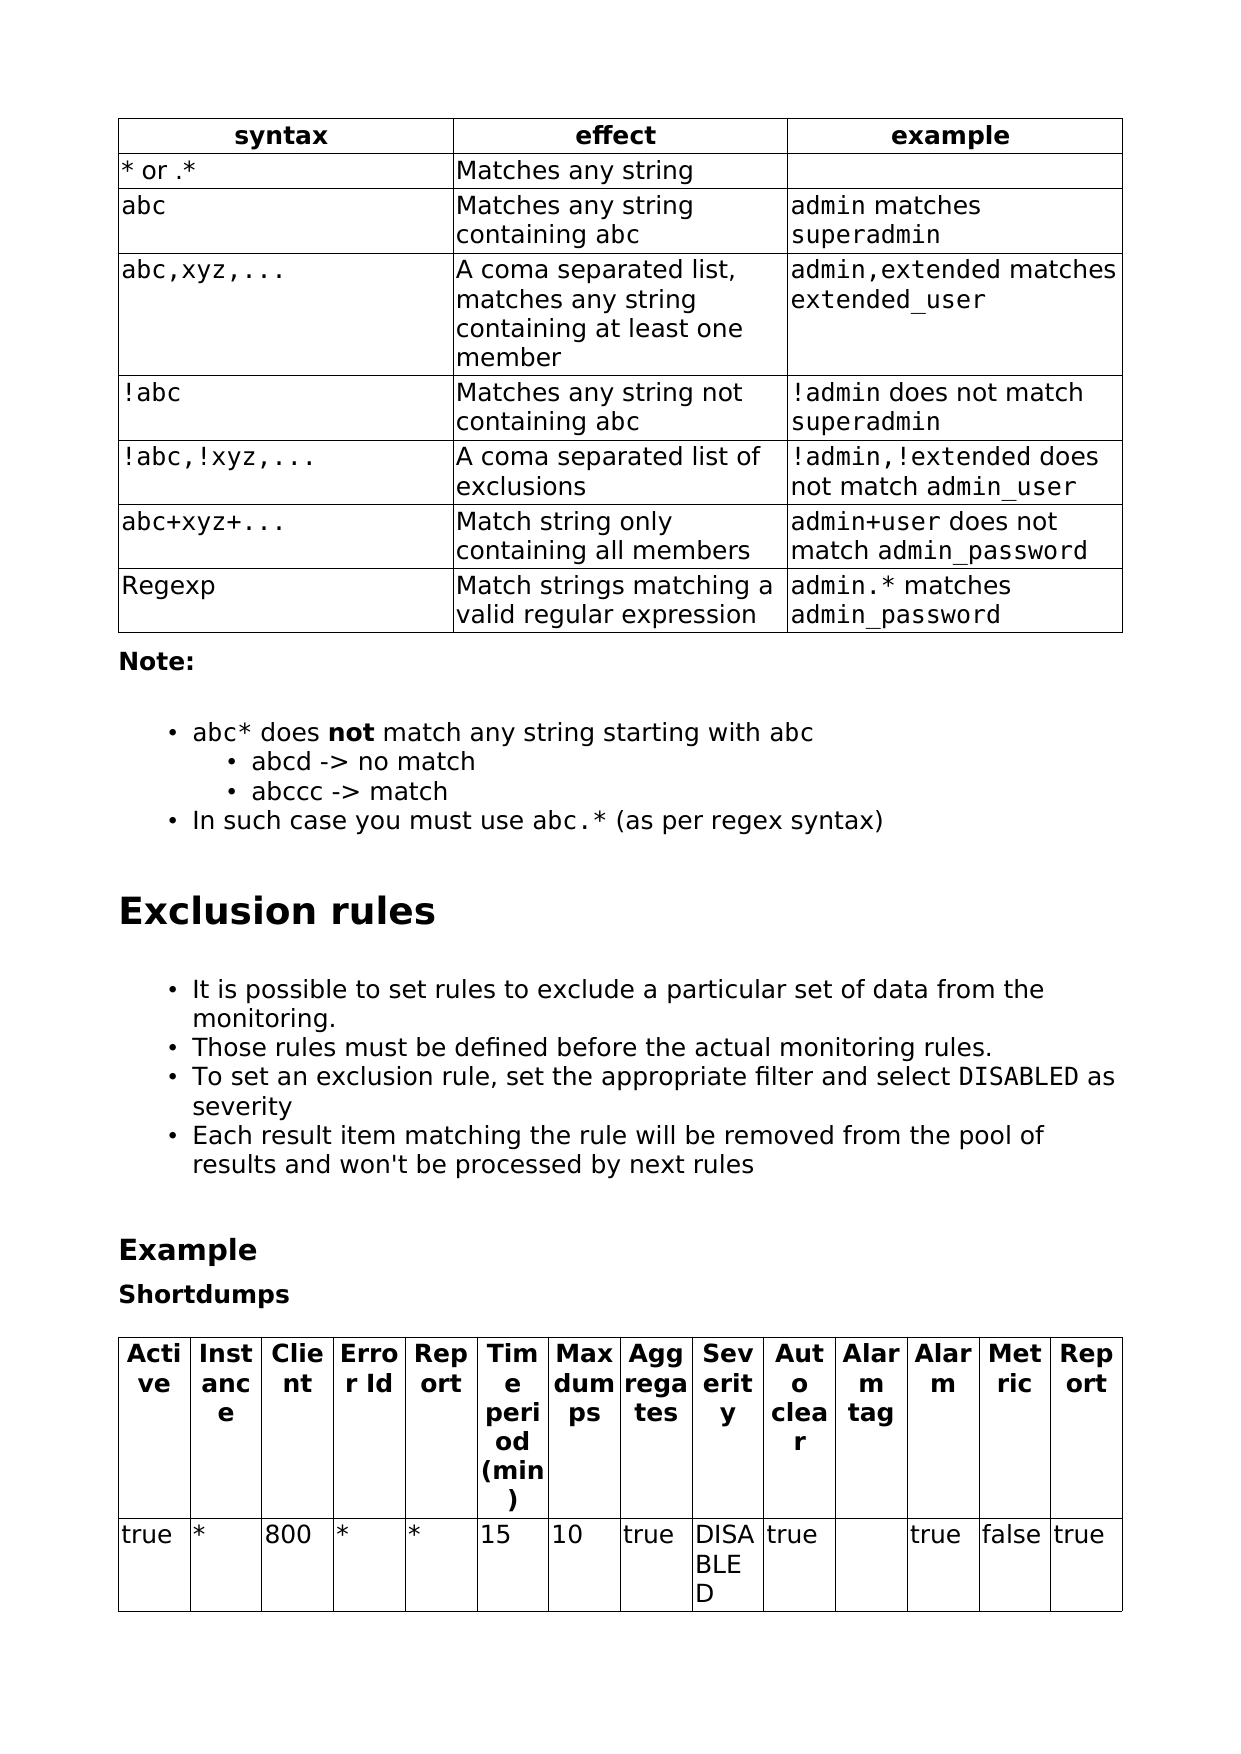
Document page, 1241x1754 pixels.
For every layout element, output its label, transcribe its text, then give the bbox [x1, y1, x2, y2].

list Those rules must be defined before the actual monitoring rules. [177, 1033, 1122, 1063]
list abccc -> match [236, 777, 1122, 806]
list It is possible to set rules to exclude a particular set of data from the monitoring. [177, 975, 1122, 1033]
table_header Auto clear [764, 1338, 835, 1518]
list In such case you must use abc.* (as per regex syntax) [177, 806, 1122, 835]
table_cell admin,extended matches extended_user [788, 254, 1122, 375]
table_cell !admin does not match superadmin [788, 376, 1122, 439]
table_cell !abc [119, 376, 453, 439]
table_cell Match strings matching a valid regular expression [454, 569, 787, 632]
table_cell true [119, 1519, 190, 1611]
table_cell Matches any string not containing abc [454, 376, 787, 439]
table_cell abc [119, 189, 453, 253]
table_cell admin+user does not match admin_password [788, 505, 1122, 568]
table_cell * [406, 1519, 477, 1611]
table_cell true [764, 1519, 835, 1611]
table_header Report [1051, 1338, 1122, 1518]
table_cell [788, 154, 1122, 188]
table_cell Matches any string [454, 154, 787, 188]
table_header Client [262, 1338, 333, 1518]
list abc* does not match any string starting with abc [177, 718, 1122, 747]
table_header Max dumps [549, 1338, 620, 1518]
table_cell false [980, 1519, 1050, 1611]
table_header effect [454, 119, 787, 153]
table_cell true [1051, 1519, 1122, 1611]
list Each result item matching the rule will be removed from the pool of results and won't be processed by next rules [177, 1121, 1122, 1179]
table_header example [788, 119, 1122, 153]
table_header Alarm tag [836, 1338, 907, 1518]
table_cell Matches any string containing abc [454, 189, 787, 253]
table_header Instance [191, 1338, 261, 1518]
list To set an exclusion rule, set the appropriate filter and select DISABLED as severity [177, 1063, 1122, 1121]
table_cell abc+xyz+... [119, 505, 453, 568]
table_cell !abc,!xyz,... [119, 441, 453, 504]
table_header Active [119, 1338, 190, 1518]
table_header Error Id [334, 1338, 405, 1518]
table_header Aggregates [621, 1338, 692, 1518]
list abcd -> no match [236, 747, 1122, 777]
table_cell Regexp [119, 569, 453, 632]
table_cell 10 [549, 1519, 620, 1611]
table_cell admin.* matches admin_password [788, 569, 1122, 632]
table_cell admin matches superadmin [788, 189, 1122, 253]
table_cell [836, 1519, 907, 1611]
table_cell A coma separated list, matches any string containing at least one member [454, 254, 787, 375]
text Shortdumps [118, 1280, 1122, 1309]
table_header Severity [693, 1338, 763, 1518]
table_cell * or .* [119, 154, 453, 188]
table_cell true [621, 1519, 692, 1611]
table_header Metric [980, 1338, 1050, 1518]
subtitle Exclusion rules [118, 889, 1122, 933]
table_cell * [191, 1519, 261, 1611]
table_header Report [406, 1338, 477, 1518]
table_header syntax [119, 119, 453, 153]
table_header Time period (min) [478, 1338, 548, 1518]
table_cell !admin,!extended does not match admin_user [788, 441, 1122, 504]
table_cell * [334, 1519, 405, 1611]
table_cell 15 [478, 1519, 548, 1611]
table_header Alarm [908, 1338, 979, 1518]
table_cell DISABLED [693, 1519, 763, 1611]
table_cell Match string only containing all members [454, 505, 787, 568]
table_cell A coma separated list of exclusions [454, 441, 787, 504]
table_cell true [908, 1519, 979, 1611]
table_cell abc,xyz,... [119, 254, 453, 375]
table_cell 800 [262, 1519, 333, 1611]
subtitle Example [118, 1234, 1122, 1268]
text Note: [118, 647, 1122, 676]
